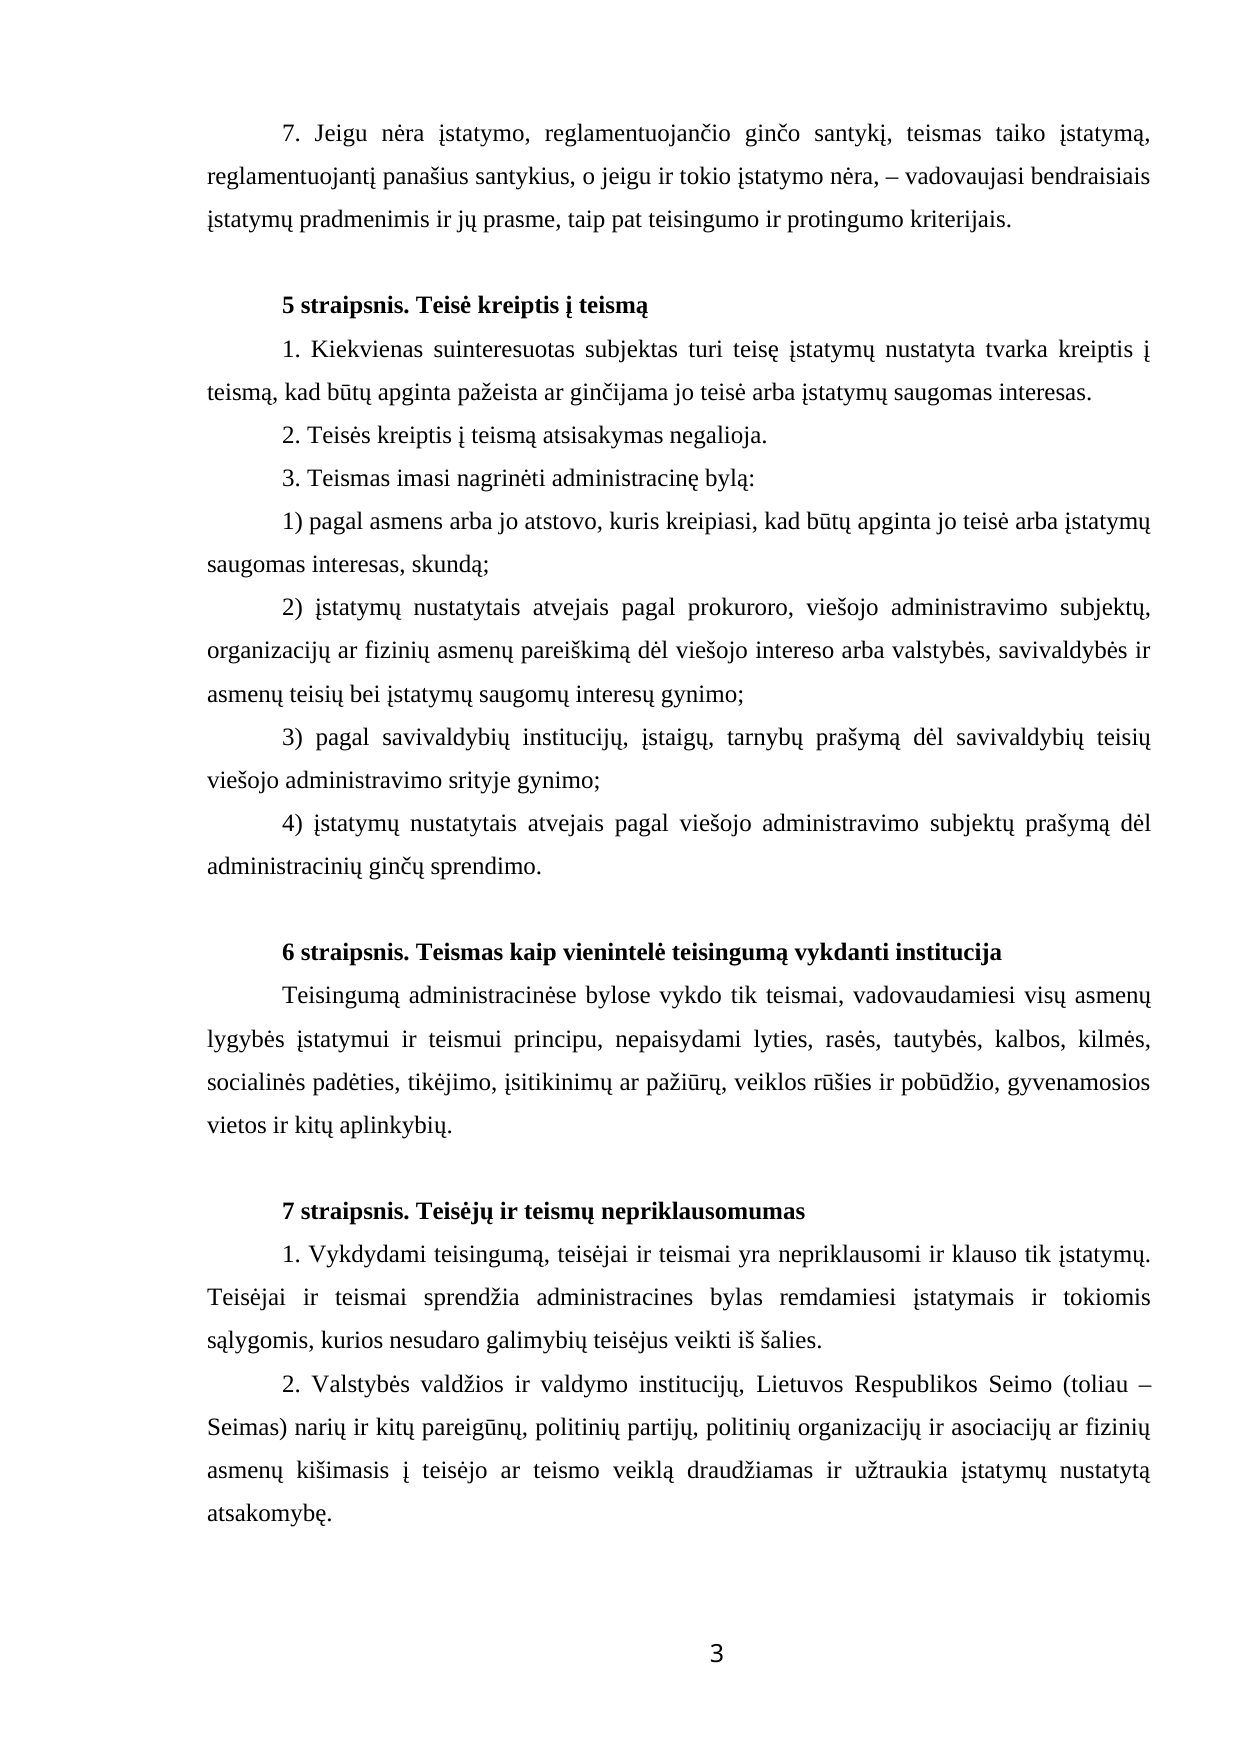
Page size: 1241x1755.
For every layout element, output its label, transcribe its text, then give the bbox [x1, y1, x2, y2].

text 5 straipsnis. Teisė kreiptis į teismą [207, 291, 1152, 319]
text 3. Teismas imasi nagrinėti administracinę bylą: [207, 463, 1152, 492]
text 7 straipsnis. Teisėjų ir teismų nepriklausomumas [207, 1196, 1152, 1225]
text 2) įstatymų nustatytais atvejais pagal prokuroro, viešojo administravimo subjektų, organizacijų ar fizinių asmenų pareiškimą dėl viešojo intereso arba valstybės, savivaldybės ir asmenų teisių bei įstatymų saugomų interesų gynimo; [207, 592, 1152, 707]
text 6 straipsnis. Teismas kaip vienintelė teisingumą vykdanti institucija [207, 937, 1152, 966]
text 3) pagal savivaldybių institucijų, įstaigų, tarnybų prašymą dėl savivaldybių teisių viešojo administravimo srityje gynimo; [207, 722, 1152, 794]
text Teisingumą administracinėse bylose vykdo tik teismai, vadovaudamiesi visų asmenų lygybės įstatymui ir teismui principu, nepaisydami lyties, rasės, tautybės, kalbos, kilmės, socialinės padėties, tikėjimo, įsitikinimų ar pažiūrų, veiklos rūšies ir pobūdžio, gyvenamosios vietos ir kitų aplinkybių. [207, 981, 1152, 1139]
text 7. Jeigu nėra įstatymo, reglamentuojančio ginčo santykį, teismas taiko įstatymą, reglamentuojantį panašius santykius, o jeigu ir tokio įstatymo nėra, – vadovaujasi bendraisiais įstatymų pradmenimis ir jų prasme, taip pat teisingumo ir protingumo kriterijais. [207, 118, 1152, 233]
text 1. Kiekvienas suinteresuotas subjektas turi teisę įstatymų nustatyta tvarka kreiptis į teismą, kad būtų apginta pažeista ar ginčijama jo teisė arba įstatymų saugomas interesas. [207, 334, 1152, 406]
text 4) įstatymų nustatytais atvejais pagal viešojo administravimo subjektų prašymą dėl administracinių ginčų sprendimo. [207, 808, 1152, 880]
text 1. Vykdydami teisingumą, teisėjai ir teismai yra nepriklausomi ir klauso tik įstatymų. Teisėjai ir teismai sprendžia administracines bylas remdamiesi įstatymais ir tokiomis sąlygomis, kurios nesudaro galimybių teisėjus veikti iš šalies. [207, 1239, 1152, 1354]
text 2. Teisės kreiptis į teismą atsisakymas negalioja. [207, 420, 1152, 449]
text 1) pagal asmens arba jo atstovo, kuris kreipiasi, kad būtų apginta jo teisė arba įstatymų saugomas interesas, skundą; [207, 506, 1152, 578]
text 2. Valstybės valdžios ir valdymo institucijų, Lietuvos Respublikos Seimo (toliau – Seimas) narių ir kitų pareigūnų, politinių partijų, politinių organizacijų ir asociacijų ar fizinių asmenų kišimasis į teisėjo ar teismo veiklą draudžiamas ir užtraukia įstatymų nustatytą atsakomybę. [207, 1369, 1152, 1527]
